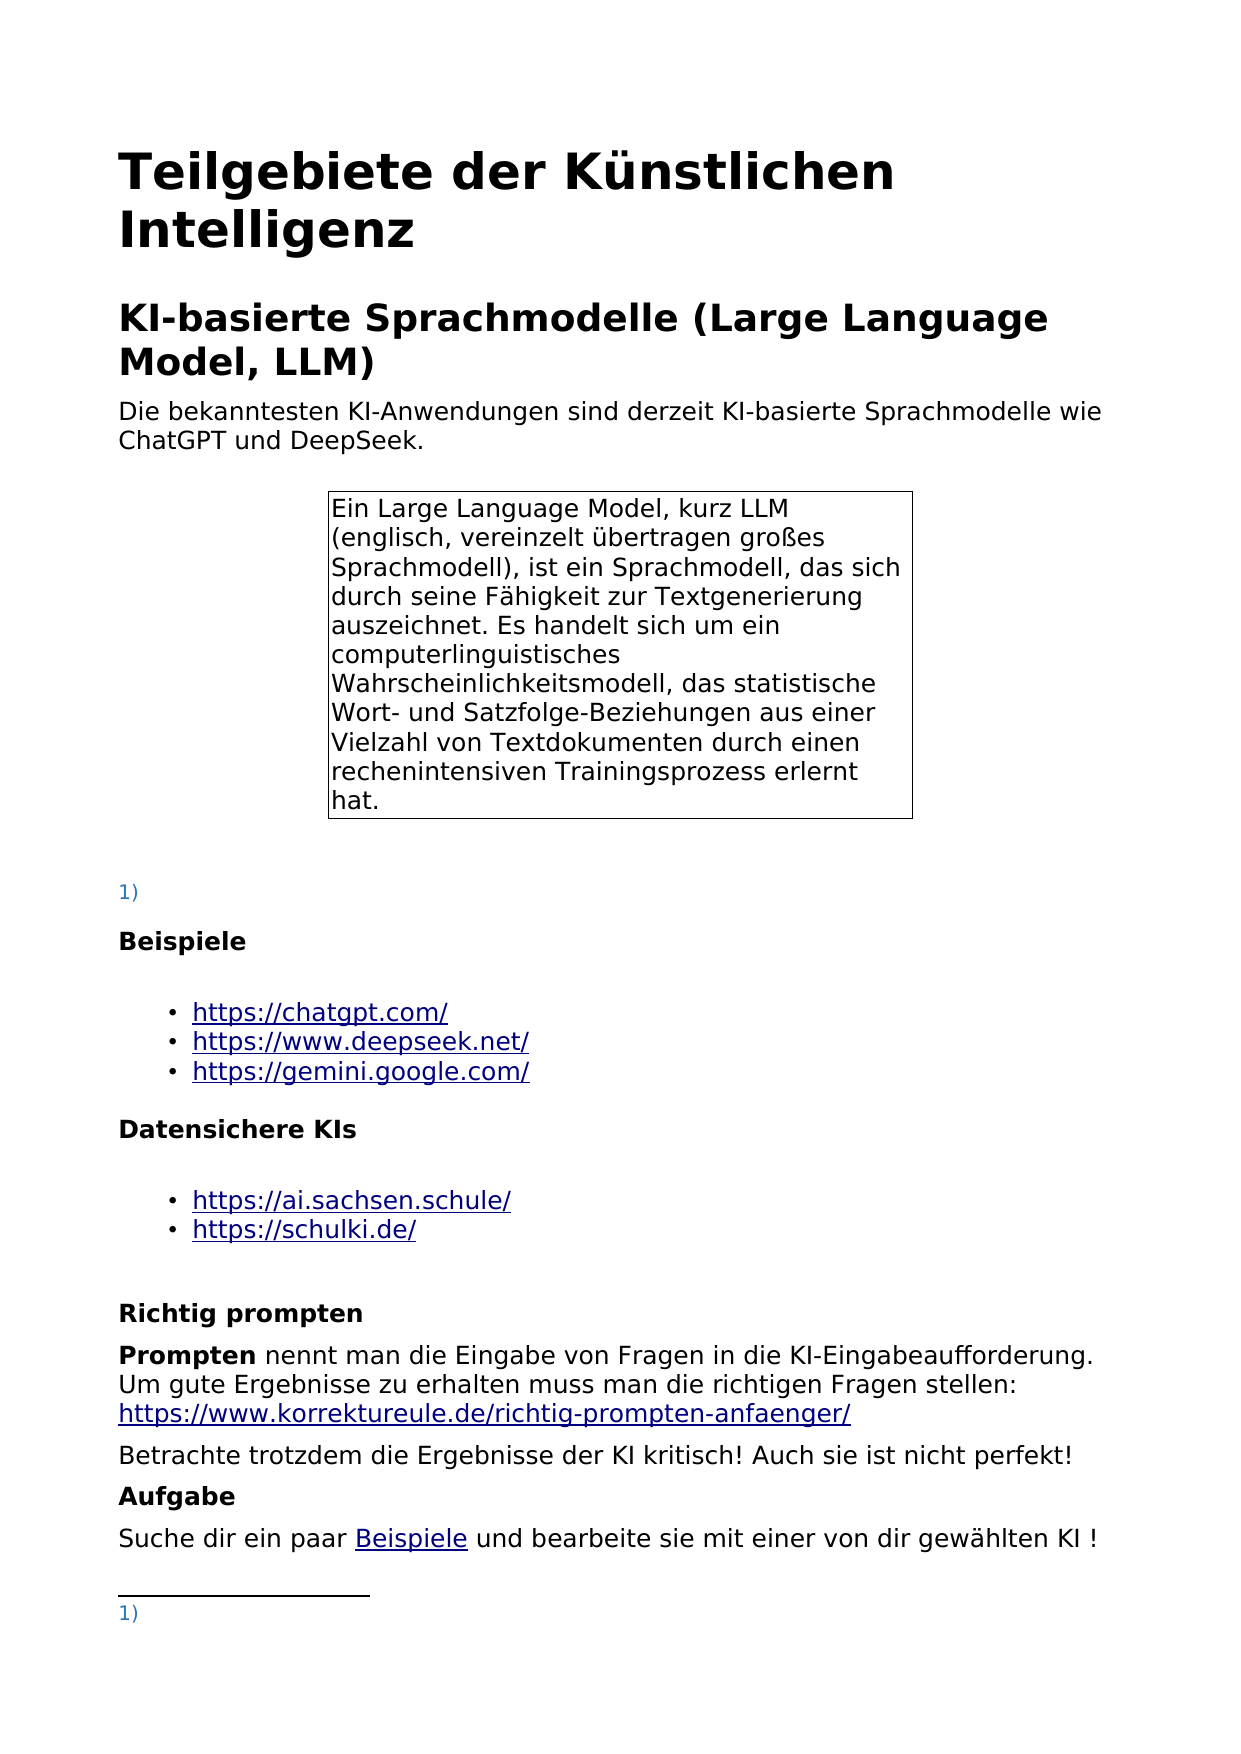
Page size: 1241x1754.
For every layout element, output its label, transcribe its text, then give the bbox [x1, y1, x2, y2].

list https://gemini.google.com/ [177, 1057, 1122, 1086]
subtitle KI-basierte Sprachmodelle (Large Language Model, LLM) [118, 297, 1122, 384]
list https://schulki.de/ [177, 1216, 1122, 1245]
text Beispiele [118, 927, 1122, 956]
text Aufgabe [118, 1483, 1122, 1512]
text Prompten nennt man die Eingabe von Fragen in die KI-Eingabeaufforderung. Um gute Ergebnisse zu erhalten muss man die richtigen Fragen stellen: https://www.korrektureule.de/richtig-prompten-anfaenger/ [118, 1341, 1122, 1428]
text Datensichere KIs [118, 1115, 1122, 1144]
subtitle Richtig prompten [118, 1299, 1122, 1328]
list https://ai.sachsen.schule/ [177, 1186, 1122, 1216]
text Betrachte trotzdem die Ergebnisse der KI kritisch! Auch sie ist nicht perfekt! [118, 1441, 1122, 1470]
text Suche dir ein paar Beispiele und bearbeite sie mit einer von dir gewählten KI ! [118, 1524, 1122, 1553]
list https://www.deepseek.net/ [177, 1027, 1122, 1057]
text Die bekanntesten KI-Anwendungen sind derzeit KI-basierte Sprachmodelle wie ChatGPT und DeepSeek. [118, 397, 1122, 455]
list https://chatgpt.com/ [177, 998, 1122, 1027]
table_header Ein Large Language Model, kurz LLM (englisch, vereinzelt übertragen großes Sprachmodell), ist ein Sprachmodell, das sich durch seine Fähigkeit zur Textgenerierung auszeichnet. Es handelt sich um ein computerlinguistisches Wahrscheinlichkeitsmodell, das statistische Wort- und Satzfolge-Beziehungen aus einer Vielzahl von Textdokumenten durch einen rechenintensiven Trainingsprozess erlernt hat. [329, 492, 912, 818]
subtitle Teilgebiete der Künstlichen Intelligenz [118, 143, 1122, 259]
